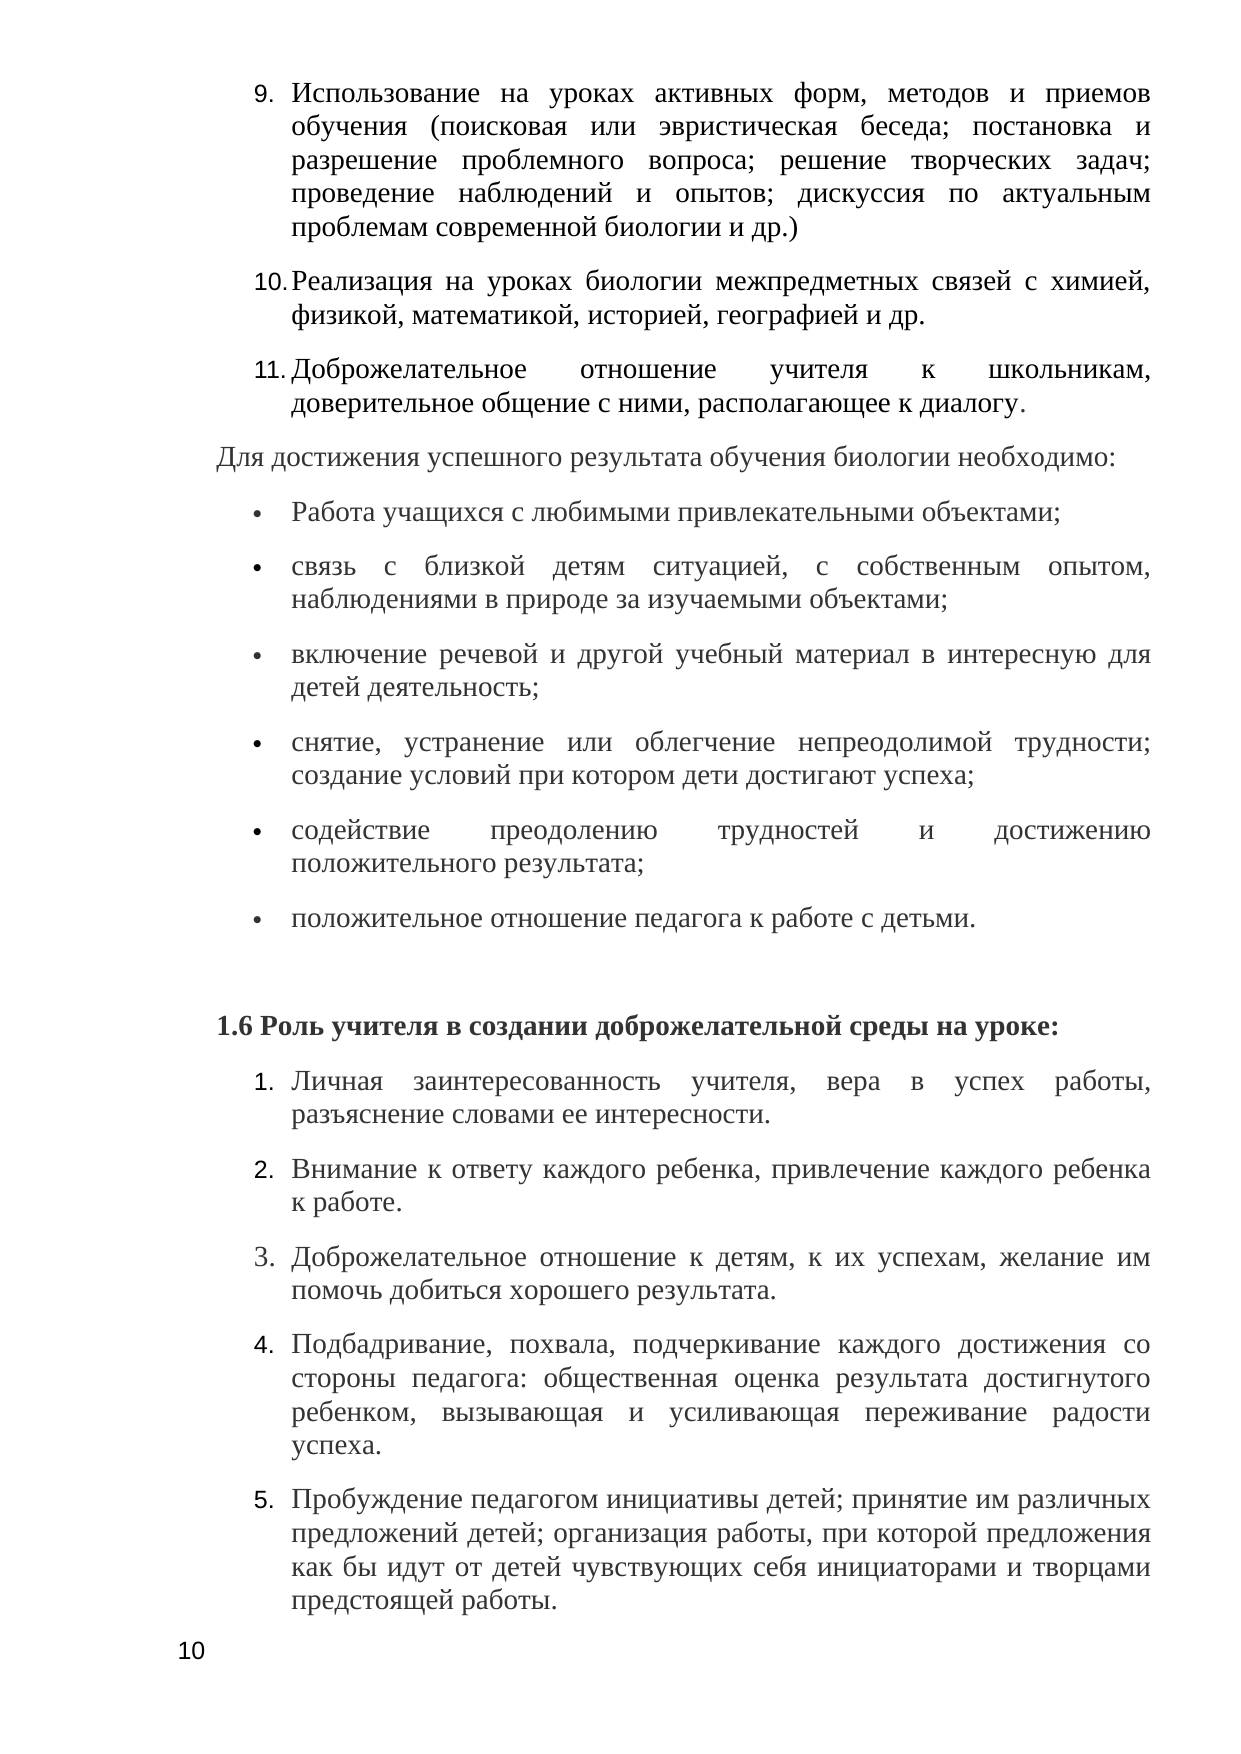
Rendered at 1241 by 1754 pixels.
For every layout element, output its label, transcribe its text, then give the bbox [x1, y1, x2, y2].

list снятие, устранение или облегчение непреодолимой трудности; создание условий при котором дети достигают успеха; [254, 724, 1152, 791]
list Подбадривание, похвала, подчеркивание каждого достижения со стороны педагога: общественная оценка результата достигнутого ребенком, вызывающая и усиливающая переживание радости успеха. [254, 1327, 1152, 1461]
list связь с близкой детям ситуацией, с собственным опытом, наблюдениями в природе за изучаемыми объектами; [254, 548, 1152, 615]
list Личная заинтересованность учителя, вера в успех работы, разъяснение словами ее интересности. [254, 1063, 1152, 1130]
text Для достижения успешного результата обучения биологии необходимо: [216, 439, 1152, 473]
list содействие преодолению трудностей и достижению положительного результата; [254, 812, 1152, 879]
list Работа учащихся с любимыми привлекательными объектами; [254, 494, 1152, 527]
list Доброжелательное отношение к детям, к их успехам, желание им помочь добиться хорошего результата. [254, 1239, 1152, 1306]
list Реализация на уроках биологии межпредметных связей с химией, физикой, математикой, историей, географией и др. [254, 263, 1152, 331]
list Использование на уроках активных форм, методов и приемов обучения (поисковая или эвристическая беседа; постановка и разрешение проблемного вопроса; решение творческих задач; проведение наблюдений и опытов; дискуссия по актуальным проблемам современной биологии и др.) [254, 75, 1152, 243]
list включение речевой и другой учебный материал в интересную для детей деятельность; [254, 636, 1152, 703]
list Пробуждение педагогом инициативы детей; принятие им различных предложений детей; организация работы, при которой предложения как бы идут от детей чувствующих себя инициаторами и творцами предстоящей работы. [254, 1482, 1152, 1616]
list положительное отношение педагога к работе с детьми. [254, 900, 1152, 933]
list Внимание к ответу каждого ребенка, привлечение каждого ребенка к работе. [254, 1151, 1152, 1218]
list Доброжелательное отношение учителя к школьникам, доверительное общение с ними, располагающее к диалогу. [254, 351, 1152, 418]
text 1.6 Роль учителя в создании доброжелательной среды на уроке: [216, 1008, 1152, 1042]
